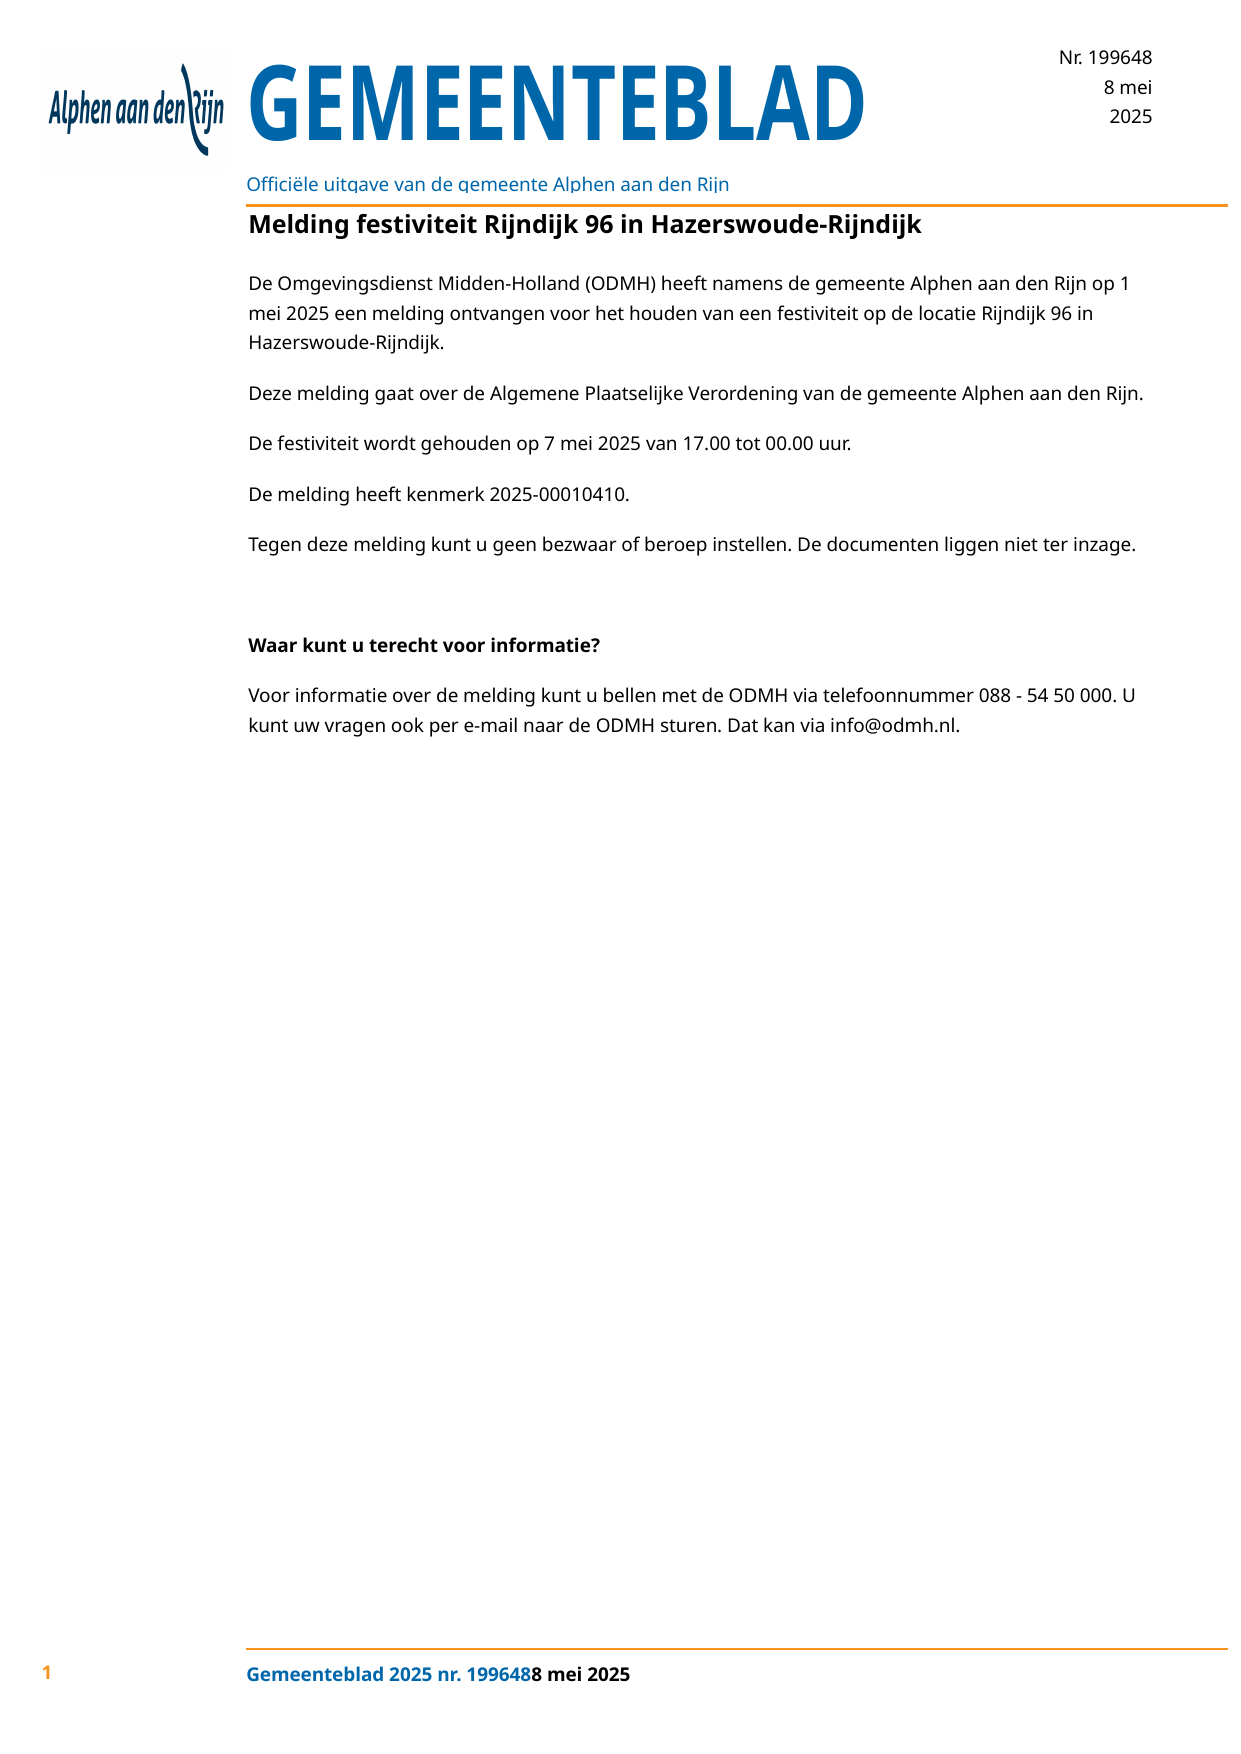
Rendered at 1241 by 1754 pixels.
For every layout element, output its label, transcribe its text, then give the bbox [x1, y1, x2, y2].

text De festiviteit wordt gehouden op 7 mei 2025 van 17.00 tot 00.00 uur. [248, 430, 1152, 456]
text De Omgevingsdienst Midden-Holland (ODMH) heeft namens de gemeente Alphen aan den Rijn op 1 mei 2025 een melding ontvangen voor het houden van een festiviteit op de locatie Rijndijk 96 in Hazerswoude-Rijndijk. [248, 270, 1152, 355]
text Deze melding gaat over de Algemene Plaatselijke Verordening van de gemeente Alphen aan den Rijn. [248, 380, 1152, 406]
text Tegen deze melding kunt u geen bezwaar of beroep instellen. De documenten liggen niet ter inzage. [248, 531, 1152, 557]
picture [41, 47, 231, 172]
text Voor informatie over de melding kunt u bellen met de ODMH via telefoonnummer 088 - 54 50 000. U kunt uw vragen ook per e-mail naar de ODMH sturen. Dat kan via info@odmh.nl. [248, 682, 1152, 738]
text Melding festiviteit Rijndijk 96 in Hazerswoude-Rijndijk [248, 207, 1152, 241]
text Waar kunt u terecht voor informatie? [248, 632, 1152, 658]
text De melding heeft kenmerk 2025-00010410. [248, 481, 1152, 506]
